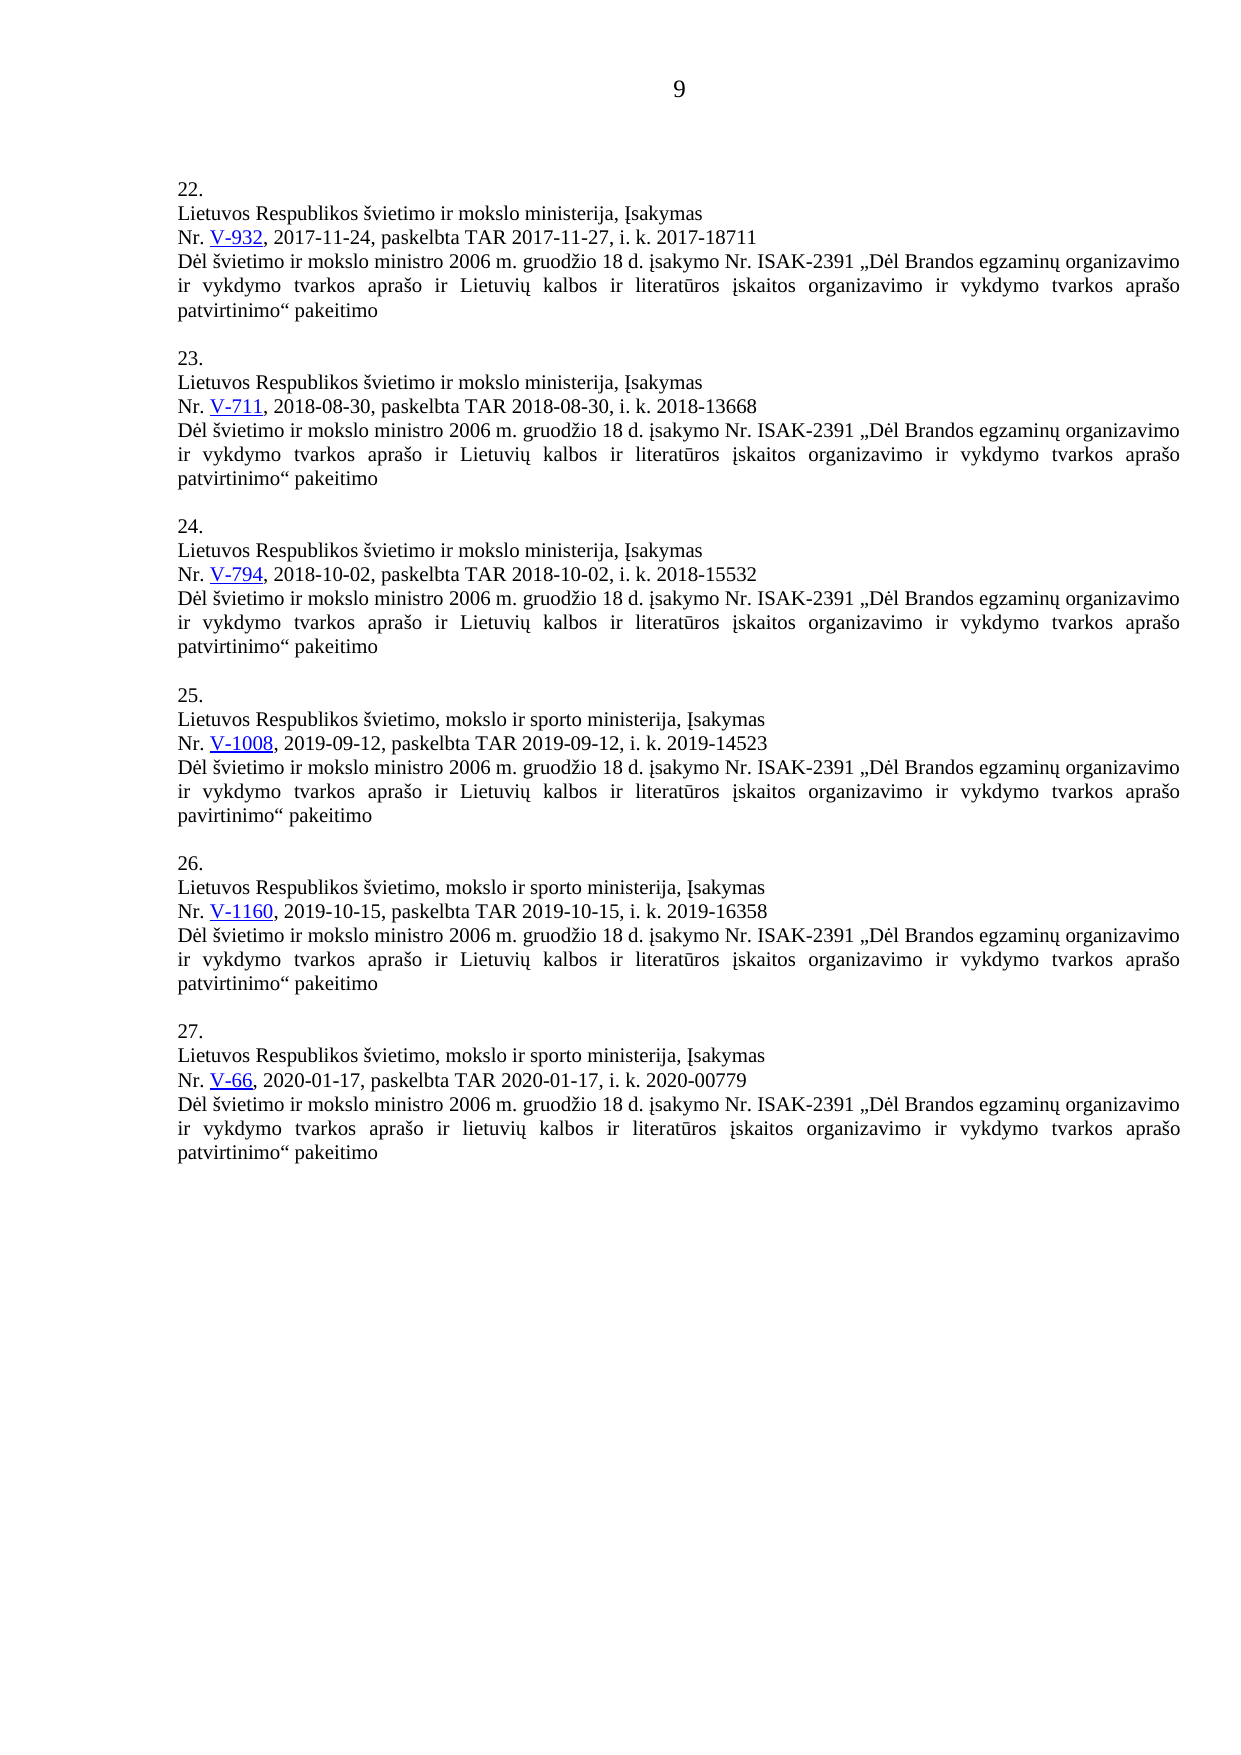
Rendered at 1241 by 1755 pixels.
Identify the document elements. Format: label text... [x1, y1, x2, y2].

text 27. [177, 1019, 1181, 1043]
text Dėl švietimo ir mokslo ministro 2006 m. gruodžio 18 d. įsakymo Nr. ISAK-2391 „Dėl Brandos egzaminų organizavimo ir vykdymo tvarkos aprašo ir Lietuvių kalbos ir literatūros įskaitos organizavimo ir vykdymo tvarkos aprašo patvirtinimo“ pakeitimo [177, 923, 1181, 995]
text Dėl švietimo ir mokslo ministro 2006 m. gruodžio 18 d. įsakymo Nr. ISAK-2391 „Dėl Brandos egzaminų organizavimo ir vykdymo tvarkos aprašo ir lietuvių kalbos ir literatūros įskaitos organizavimo ir vykdymo tvarkos aprašo patvirtinimo“ pakeitimo [177, 1092, 1181, 1164]
text Lietuvos Respublikos švietimo ir mokslo ministerija, Įsakymas [177, 201, 1181, 225]
text Dėl švietimo ir mokslo ministro 2006 m. gruodžio 18 d. įsakymo Nr. ISAK-2391 „Dėl Brandos egzaminų organizavimo ir vykdymo tvarkos aprašo ir Lietuvių kalbos ir literatūros įskaitos organizavimo ir vykdymo tvarkos aprašo pavirtinimo“ pakeitimo [177, 755, 1181, 827]
text Dėl švietimo ir mokslo ministro 2006 m. gruodžio 18 d. įsakymo Nr. ISAK-2391 „Dėl Brandos egzaminų organizavimo ir vykdymo tvarkos aprašo ir Lietuvių kalbos ir literatūros įskaitos organizavimo ir vykdymo tvarkos aprašo patvirtinimo“ pakeitimo [177, 249, 1181, 322]
text Dėl švietimo ir mokslo ministro 2006 m. gruodžio 18 d. įsakymo Nr. ISAK-2391 „Dėl Brandos egzaminų organizavimo ir vykdymo tvarkos aprašo ir Lietuvių kalbos ir literatūros įskaitos organizavimo ir vykdymo tvarkos aprašo patvirtinimo“ pakeitimo [177, 418, 1181, 490]
text Lietuvos Respublikos švietimo ir mokslo ministerija, Įsakymas [177, 538, 1181, 562]
text Lietuvos Respublikos švietimo ir mokslo ministerija, Įsakymas [177, 370, 1181, 394]
text Nr. V-932, 2017-11-24, paskelbta TAR 2017-11-27, i. k. 2017-18711 [177, 225, 1181, 249]
text 23. [177, 346, 1181, 370]
text Nr. V-711, 2018-08-30, paskelbta TAR 2018-08-30, i. k. 2018-13668 [177, 394, 1181, 418]
text 24. [177, 514, 1181, 538]
text 25. [177, 682, 1181, 707]
text Dėl švietimo ir mokslo ministro 2006 m. gruodžio 18 d. įsakymo Nr. ISAK-2391 „Dėl Brandos egzaminų organizavimo ir vykdymo tvarkos aprašo ir Lietuvių kalbos ir literatūros įskaitos organizavimo ir vykdymo tvarkos aprašo patvirtinimo“ pakeitimo [177, 586, 1181, 658]
text Nr. V-1008, 2019-09-12, paskelbta TAR 2019-09-12, i. k. 2019-14523 [177, 731, 1181, 755]
text Nr. V-66, 2020-01-17, paskelbta TAR 2020-01-17, i. k. 2020-00779 [177, 1067, 1181, 1092]
text Nr. V-794, 2018-10-02, paskelbta TAR 2018-10-02, i. k. 2018-15532 [177, 562, 1181, 586]
text 26. [177, 851, 1181, 875]
text Nr. V-1160, 2019-10-15, paskelbta TAR 2019-10-15, i. k. 2019-16358 [177, 899, 1181, 923]
text 22. [177, 177, 1181, 201]
text Lietuvos Respublikos švietimo, mokslo ir sporto ministerija, Įsakymas [177, 1043, 1181, 1067]
text Lietuvos Respublikos švietimo, mokslo ir sporto ministerija, Įsakymas [177, 707, 1181, 731]
text Lietuvos Respublikos švietimo, mokslo ir sporto ministerija, Įsakymas [177, 875, 1181, 899]
